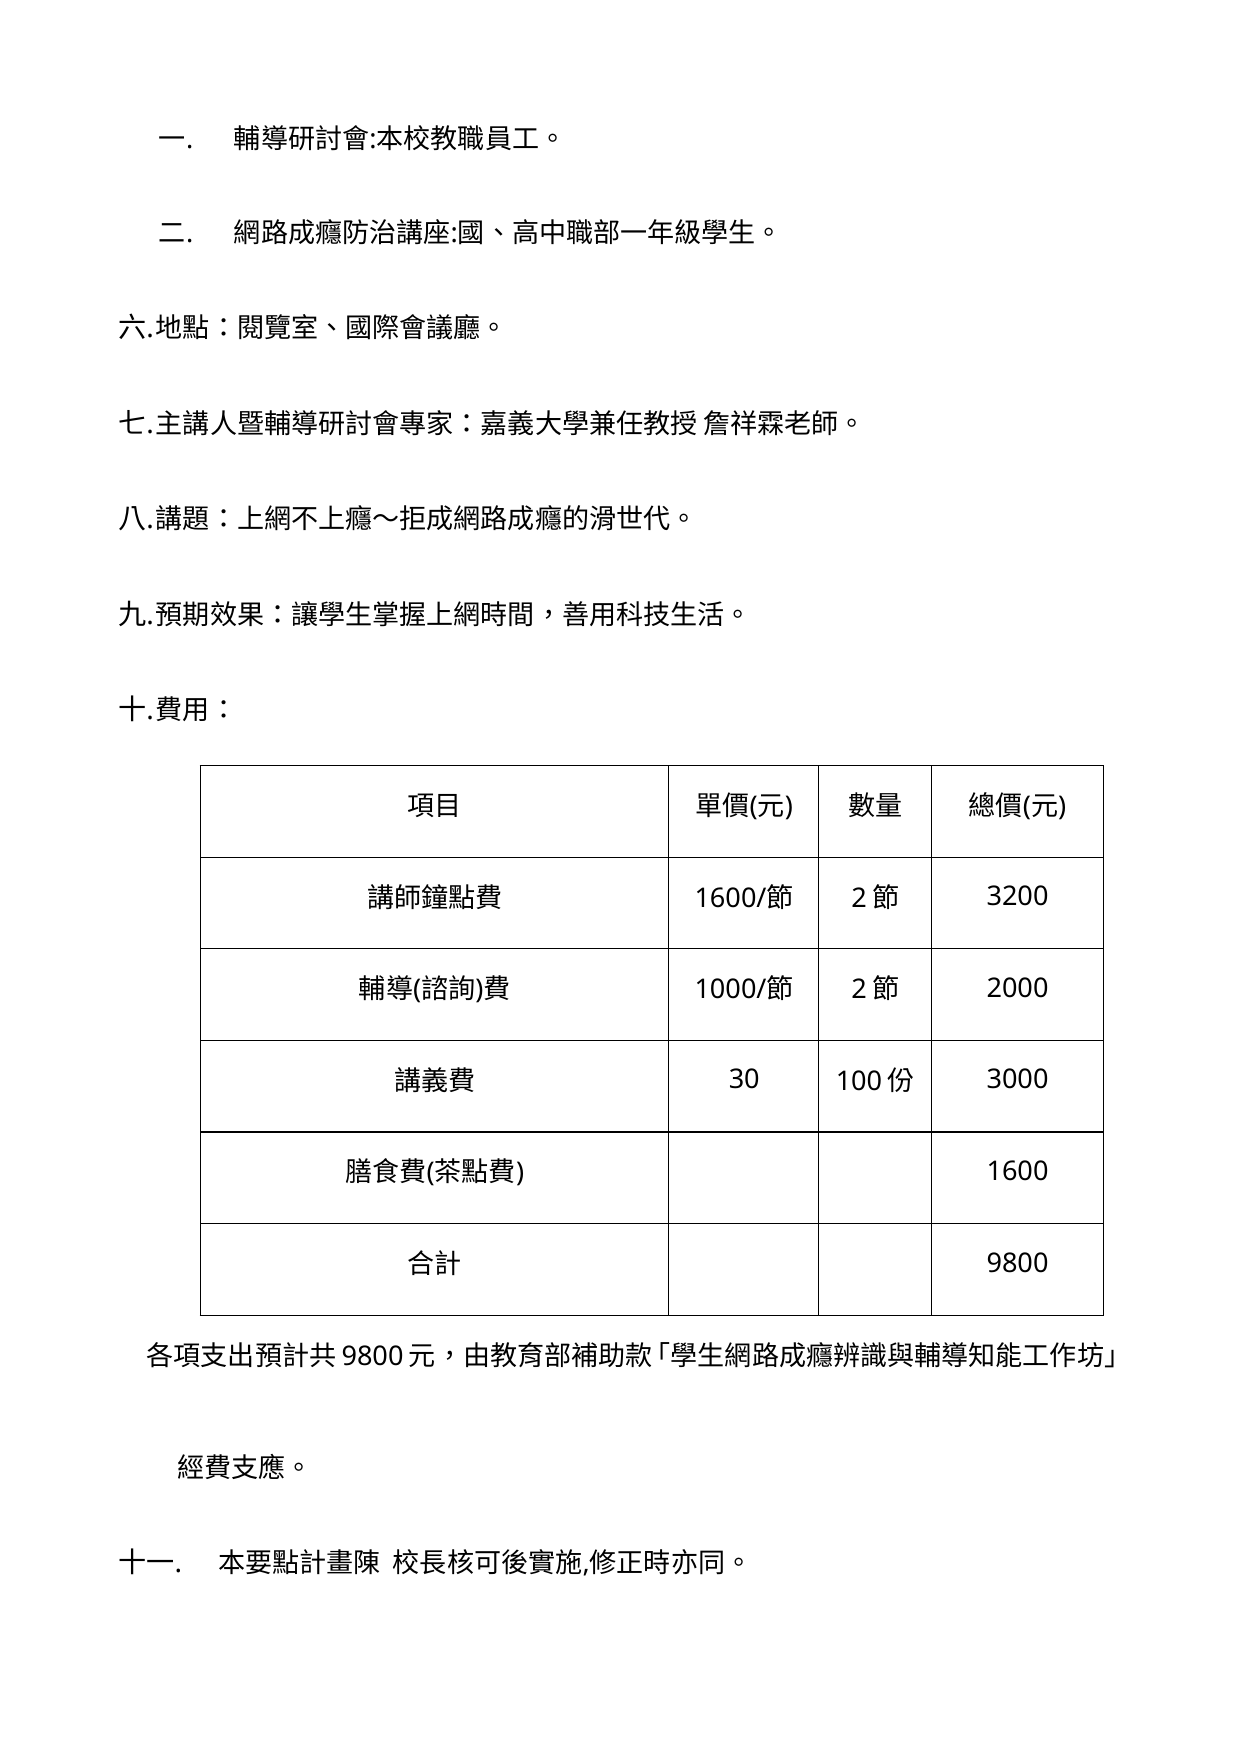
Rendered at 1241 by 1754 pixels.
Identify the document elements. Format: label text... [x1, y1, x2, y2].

table_cell 30 [669, 1041, 818, 1131]
table_cell [669, 1224, 818, 1314]
table_header 項目 [201, 766, 668, 857]
list 講題：上網不上癮〜拒成網路成癮的滑世代。 [118, 479, 1122, 554]
list 輔導研討會:本校教職員工。 [159, 99, 1122, 174]
table_cell 2節 [819, 858, 931, 948]
table_cell 膳食費(茶點費) [201, 1133, 668, 1223]
table_cell 9800 [932, 1224, 1103, 1314]
list 預期效果：讓學生掌握上網時間，善用科技生活。 [118, 574, 1122, 649]
table_cell [669, 1133, 818, 1223]
table_header 單價(元) [669, 766, 818, 857]
table_cell 2000 [932, 949, 1103, 1040]
table_cell 3000 [932, 1041, 1103, 1131]
table_cell 1600 [932, 1133, 1103, 1223]
table_cell 3200 [932, 858, 1103, 948]
list 主講人暨輔導研討會專家：嘉義大學兼任教授 詹祥霖老師。 [118, 383, 1122, 458]
list 費用： [118, 670, 1122, 745]
table_cell 輔導(諮詢)費 [201, 949, 668, 1040]
list 本要點計畫陳 校長核可後實施,修正時亦同。 [118, 1523, 1122, 1598]
table_cell 2節 [819, 949, 931, 1040]
table_cell 講師鐘點費 [201, 858, 668, 948]
table_cell 100份 [819, 1041, 931, 1131]
table_header 數量 [819, 766, 931, 857]
table_cell 1600/節 [669, 858, 818, 948]
list 地點：閱覽室、國際會議廳。 [118, 288, 1122, 363]
table_cell [819, 1133, 931, 1223]
table_cell 合計 [201, 1224, 668, 1314]
list 網路成癮防治講座:國、高中職部一年級學生。 [159, 193, 1122, 268]
table_cell 1000/節 [669, 949, 818, 1040]
text 各項支出預計共9800元，由教育部補助款「學生網路成癮辨識與輔導知能工作坊」經費支應。 [118, 1316, 1122, 1503]
table_cell [819, 1224, 931, 1314]
table_header 總價(元) [932, 766, 1103, 857]
table_cell 講義費 [201, 1041, 668, 1131]
